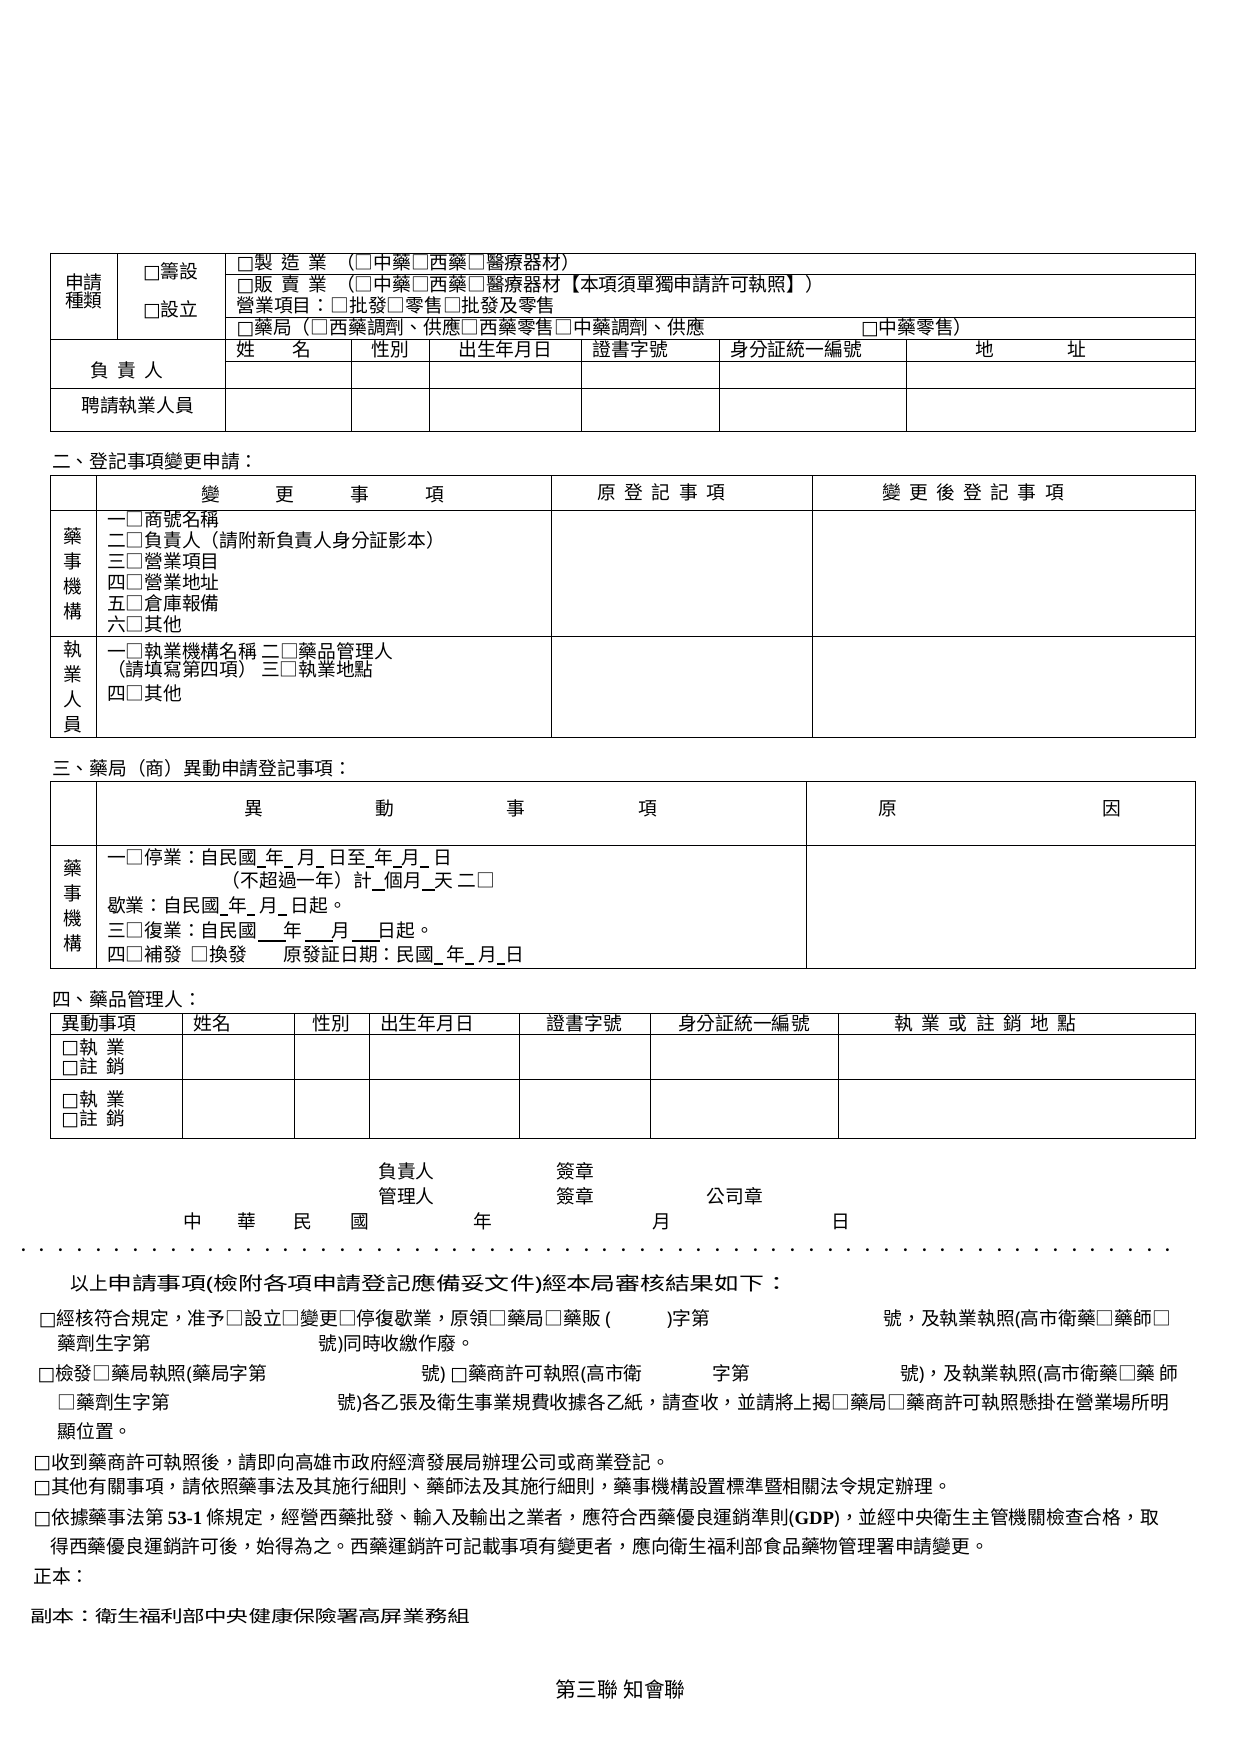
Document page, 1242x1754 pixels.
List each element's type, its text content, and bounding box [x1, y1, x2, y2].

table_cell 出生年月日 [430, 340, 581, 361]
text 三、藥局（商）異動申請登記事項： [52, 754, 1212, 779]
table_cell 一□商號名稱 二□負責人（請附新負責人身分証影本） 三□營業項目 四□營業地址 五□倉庫報備 六□其他 [97, 511, 551, 636]
table_header 證書字號 [520, 1014, 650, 1034]
table_header 身分証統一編號 [651, 1014, 838, 1034]
table_header [51, 782, 96, 845]
table_cell [183, 1035, 294, 1079]
table_cell [720, 362, 906, 388]
table_cell [807, 846, 1195, 968]
text □依據藥事法第 53-1 條規定，經營西藥批發、輸入及輸出之業者，應符合西藥優良運銷準則(GDP)，並經中央衛生主管機關檢查合格，取 得西藥優良運銷許可後，始得為之。西藥運銷許可記載事項有變更者，應向衛生福利部食品藥物管理署申請變更。 [33, 1501, 1176, 1559]
table_cell [226, 389, 351, 431]
table_header 姓名 [183, 1014, 294, 1034]
text 中 華 民 國 年 月 日 [183, 1207, 1212, 1232]
table_cell [907, 362, 1195, 388]
table_header 執 業 或 註 銷 地 點 [839, 1014, 1195, 1034]
table_header [51, 476, 96, 509]
table_cell [839, 1080, 1195, 1138]
table_cell 藥 事 機 構 [51, 846, 96, 968]
table_cell 性別 [352, 340, 429, 361]
table_cell □販 賣 業 （□中藥□西藥□醫療器材【本項須單獨申請許可執照】） 營業項目：□批發□零售□批發及零售 [226, 275, 1195, 317]
text □其他有關事項，請依照藥事法及其施行細則、藥師法及其施行細則，藥事機構設置標準暨相關法令規定辦理。 [33, 1472, 1212, 1499]
table_cell [582, 389, 719, 431]
table_cell [295, 1035, 369, 1079]
table_cell [813, 637, 1195, 737]
table_cell [520, 1035, 650, 1079]
table_cell [907, 389, 1195, 431]
table_cell 地 址 [907, 340, 1195, 361]
table_cell [370, 1080, 519, 1138]
text 第三聯 知會聯 [547, 1673, 693, 1704]
table_cell 一□停業：自民國 年 月 日至 年 月 日 （不超過一年）計 個月 天 二□歇業：自民國 年 月 日起。 三□復業：自民國 年 月 日起。 四□補發 □換發 原發証日期：民國 年 月 日 [97, 846, 806, 968]
table_header 異 動 事 項 [97, 782, 806, 845]
table_cell [552, 637, 812, 737]
text □收到藥商許可執照後，請即向高雄市政府經濟發展局辦理公司或商業登記。 [33, 1445, 1212, 1472]
table_cell [552, 511, 812, 636]
table_header □製 造 業 （□中藥□西藥□醫療器材） [226, 254, 1195, 274]
table_cell [183, 1080, 294, 1138]
table_cell [352, 389, 429, 431]
text □經核符合規定，准予□設立□變更□停復歇業，原領□藥局□藥販 ( )字第 號，及執業執照(高市衛藥□藥師□ [39, 1302, 1212, 1328]
table_cell 執 業 人 員 [51, 637, 96, 737]
table_cell [295, 1080, 369, 1138]
text ．．．．．．．．．．．．．．．．．．．．．．．．．．．．．．．．．．．．．．．．．．．．．．．．．．．．．．．．．．．．．． 以上申請事項(檢附各項申請登記應備妥文件)經本局審核結果如下： [14, 1236, 1186, 1296]
table_cell [352, 362, 429, 388]
table_cell [226, 362, 351, 388]
table_cell [720, 389, 906, 431]
table_cell [582, 362, 719, 388]
table_header □籌設 □設立 [118, 254, 225, 339]
table_cell [651, 1035, 838, 1079]
table_cell 一□執業機構名稱 二□藥品管理人（請填寫第四項） 三□執業地點 四□其他 [97, 637, 551, 737]
table_header 原 登 記 事 項 [552, 476, 812, 509]
table_header 性別 [295, 1014, 369, 1034]
table_cell [430, 362, 581, 388]
text 副本：衛生福利部中央健康保險署高屏業務組 [30, 1603, 1212, 1627]
table_header 原 因 [807, 782, 1195, 845]
table_cell 身分証統一編號 [720, 340, 906, 361]
table_cell [430, 389, 581, 431]
text 二、登記事項變更申請： [52, 447, 1212, 472]
table_cell 負 責 人 [51, 340, 225, 388]
table_cell □藥局（□西藥調劑、供應□西藥零售□中藥調劑、供應 □中藥零售） [226, 318, 1195, 339]
table_header 申請 種類 [51, 254, 117, 339]
text 管理人 簽章 公司章 [378, 1182, 1212, 1207]
text 藥劑生字第 號)同時收繳作廢。 [57, 1328, 1212, 1355]
text 四、藥品管理人： [52, 985, 1212, 1010]
table_cell [651, 1080, 838, 1138]
table_header 變 更 後 登 記 事 項 [813, 476, 1195, 509]
text □檢發□藥局執照(藥局字第 號) □藥商許可執照(高市衛 字第 號)，及執業執照(高市衛藥□藥 師□藥劑生字第 號)各乙張及衛生事業規費收據各乙紙，請查收，並請將上揭□藥局□藥商許可執照懸掛在營業場所明 顯位置。 [37, 1357, 1182, 1445]
table_header 異動事項 [51, 1014, 182, 1034]
table_header 出生年月日 [370, 1014, 519, 1034]
table_cell 聘請執業人員 [51, 389, 225, 431]
table_cell □執 業 □註 銷 [51, 1080, 182, 1138]
table_cell [839, 1035, 1195, 1079]
table_cell 藥 事 機 構 [51, 511, 96, 636]
text 負責人 簽章 [378, 1157, 1212, 1182]
table_header 變 更 事 項 [97, 476, 551, 509]
table_cell 證書字號 [582, 340, 719, 361]
table_cell [813, 511, 1195, 636]
table_cell [520, 1080, 650, 1138]
text 正本： [33, 1559, 1212, 1586]
table_cell 姓 名 [226, 340, 351, 361]
table_cell □執 業 □註 銷 [51, 1035, 182, 1079]
table_cell [370, 1035, 519, 1079]
